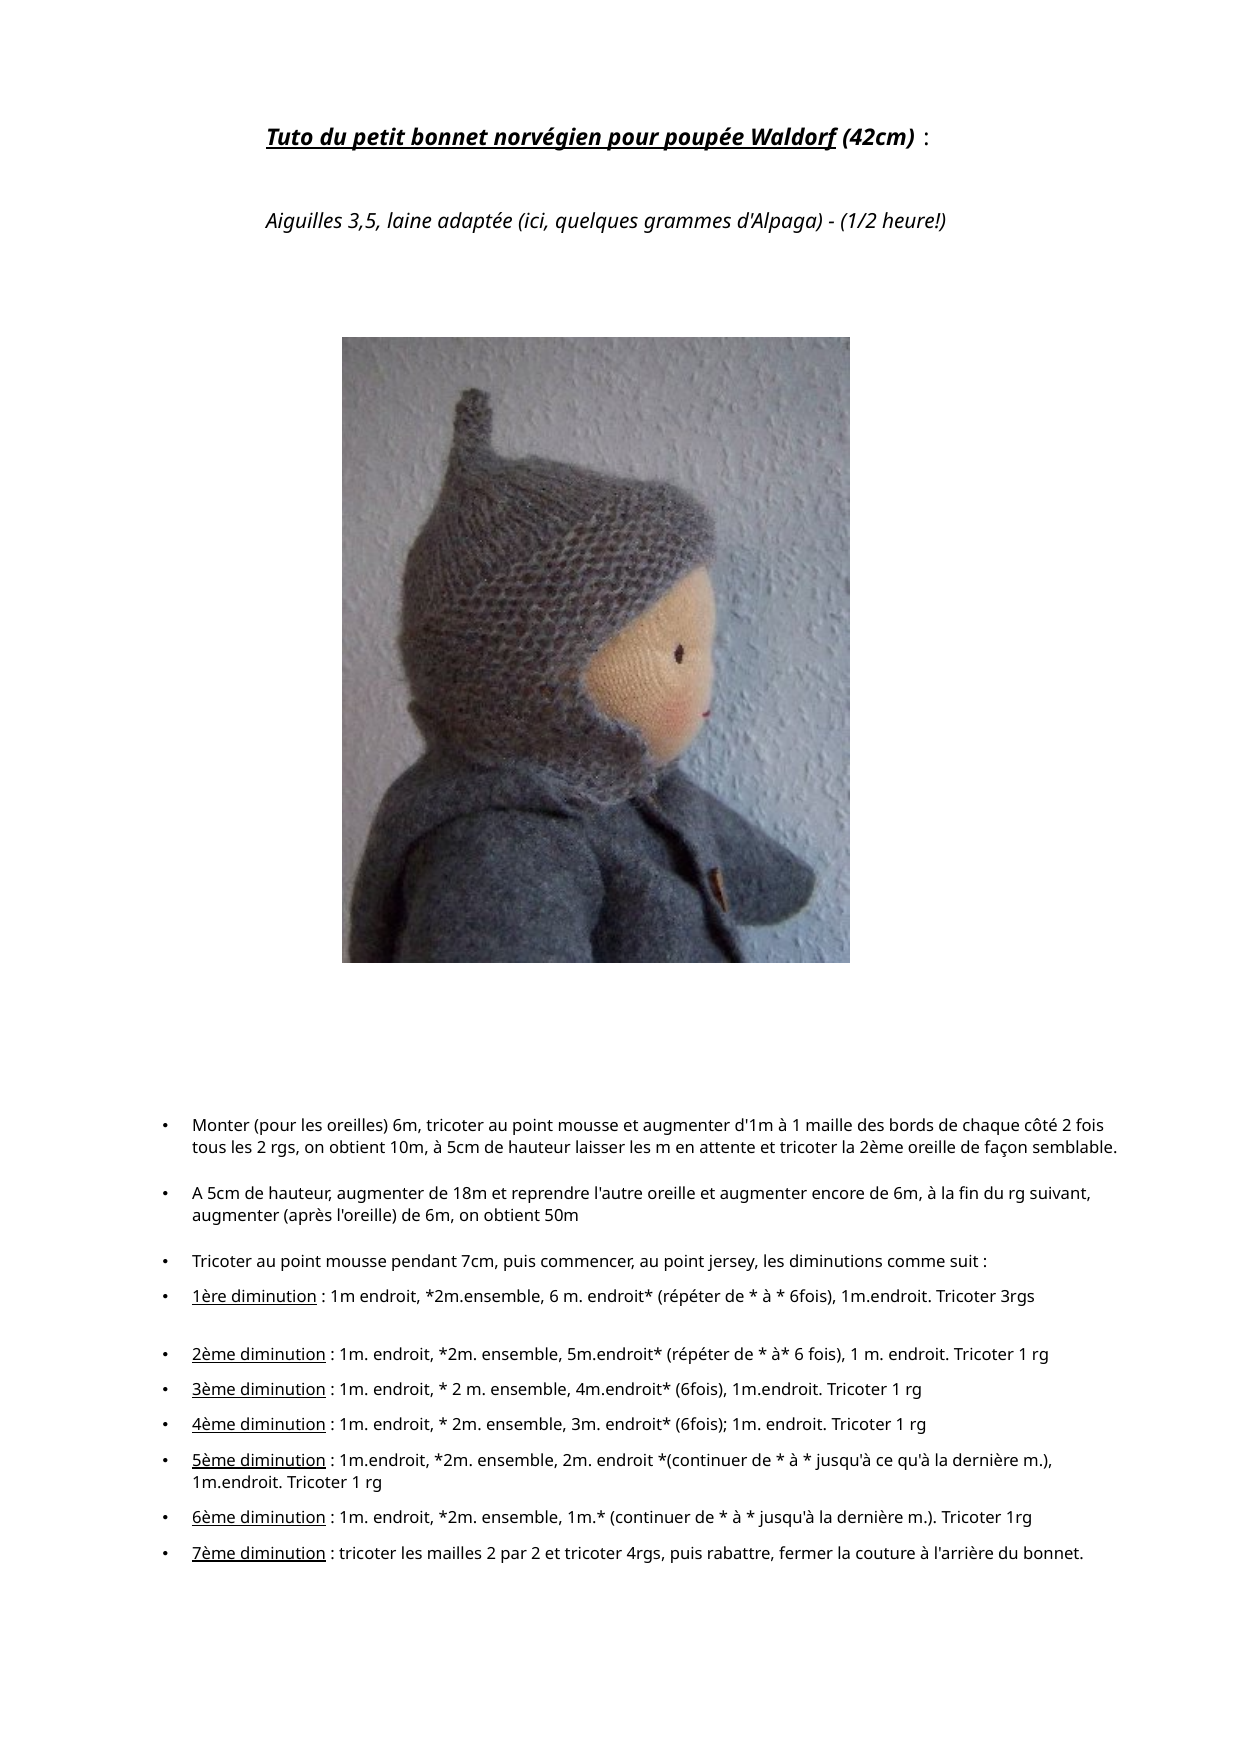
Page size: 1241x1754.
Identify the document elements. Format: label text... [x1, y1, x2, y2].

list 4ème diminution : 1m. endroit, * 2m. ensemble, 3m. endroit* (6fois); 1m. endroit. Tricoter 1 rg [162, 1413, 1122, 1436]
list 2ème diminution : 1m. endroit, *2m. ensemble, 5m.endroit* (répéter de * à* 6 fois), 1 m. endroit. Tricoter 1 rg [162, 1342, 1122, 1365]
list Monter (pour les oreilles) 6m, tricoter au point mousse et augmenter d'1m à 1 maille des bords de chaque côté 2 fois tous les 2 rgs, on obtient 10m, à 5cm de hauteur laisser les m en attente et tricoter la 2ème oreille de façon semblable. [162, 1113, 1122, 1158]
text Aiguilles 3,5, laine adaptée (ici, quelques grammes d'Alpaga) - (1/2 heure!) [118, 206, 1122, 234]
list 7ème diminution : tricoter les mailles 2 par 2 et tricoter 4rgs, puis rabattre, fermer la couture à l'arrière du bonnet. [162, 1541, 1122, 1564]
list 6ème diminution : 1m. endroit, *2m. ensemble, 1m.* (continuer de * à * jusqu'à la dernière m.). Tricoter 1rg [162, 1506, 1122, 1529]
picture [342, 337, 850, 963]
list A 5cm de hauteur, augmenter de 18m et reprendre l'autre oreille et augmenter encore de 6m, à la fin du rg suivant, augmenter (après l'oreille) de 6m, on obtient 50m [162, 1181, 1122, 1227]
list Tricoter au point mousse pendant 7cm, puis commencer, au point jersey, les diminutions comme suit : [162, 1249, 1122, 1272]
list 3ème diminution : 1m. endroit, * 2 m. ensemble, 4m.endroit* (6fois), 1m.endroit. Tricoter 1 rg [162, 1378, 1122, 1400]
list 1ère diminution : 1m endroit, *2m.ensemble, 6 m. endroit* (répéter de * à * 6fois), 1m.endroit. Tricoter 3rgs [162, 1284, 1122, 1330]
text Tuto du petit bonnet norvégien pour poupée Waldorf (42cm) : [118, 118, 1122, 152]
list 5ème diminution : 1m.endroit, *2m. ensemble, 2m. endroit *(continuer de * à * jusqu'à ce qu'à la dernière m.), 1m.endroit. Tricoter 1 rg [162, 1448, 1122, 1493]
